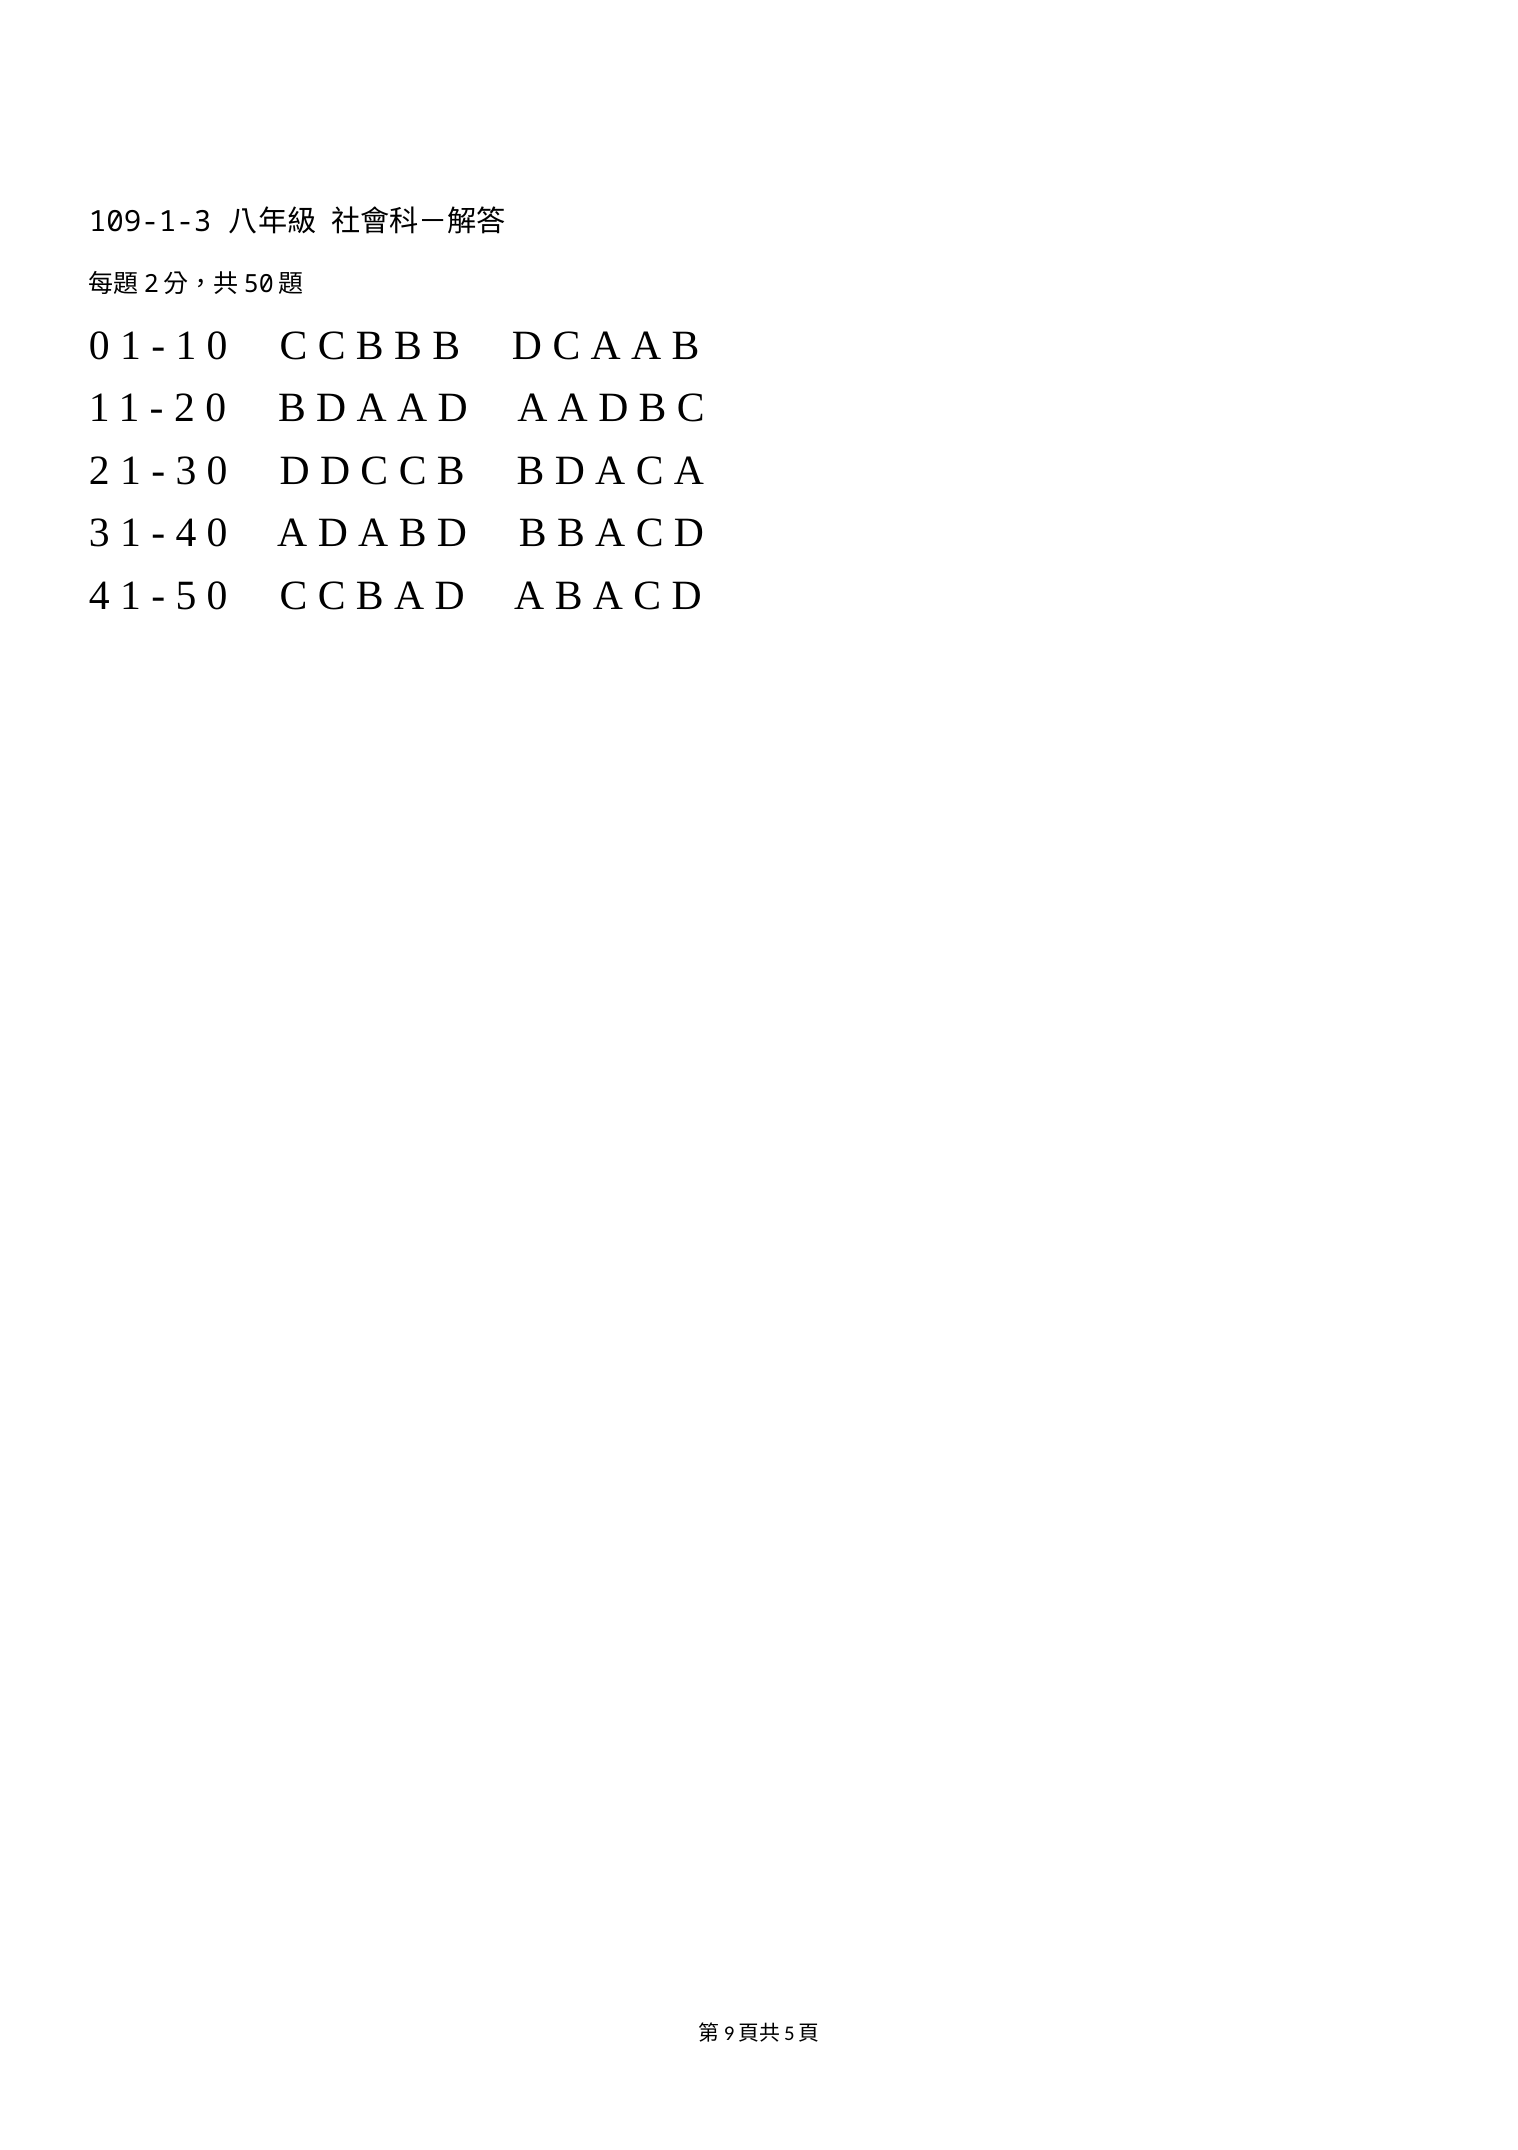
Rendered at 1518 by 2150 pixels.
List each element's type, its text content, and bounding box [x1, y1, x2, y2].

text 21-30 DDCCB BDACA [89, 427, 1429, 490]
text 41-50 CCBAD ABACD [89, 552, 1429, 615]
text 01-10 CCBBB DCAAB [89, 302, 1429, 365]
text 31-40 ADABD BBACD [89, 490, 1429, 552]
text 11-20 BDAAD AADBC [89, 365, 1429, 427]
text 每題2分，共50題 [89, 240, 1429, 302]
text 109-1-3 八年級 社會科－解答 [89, 177, 1429, 240]
